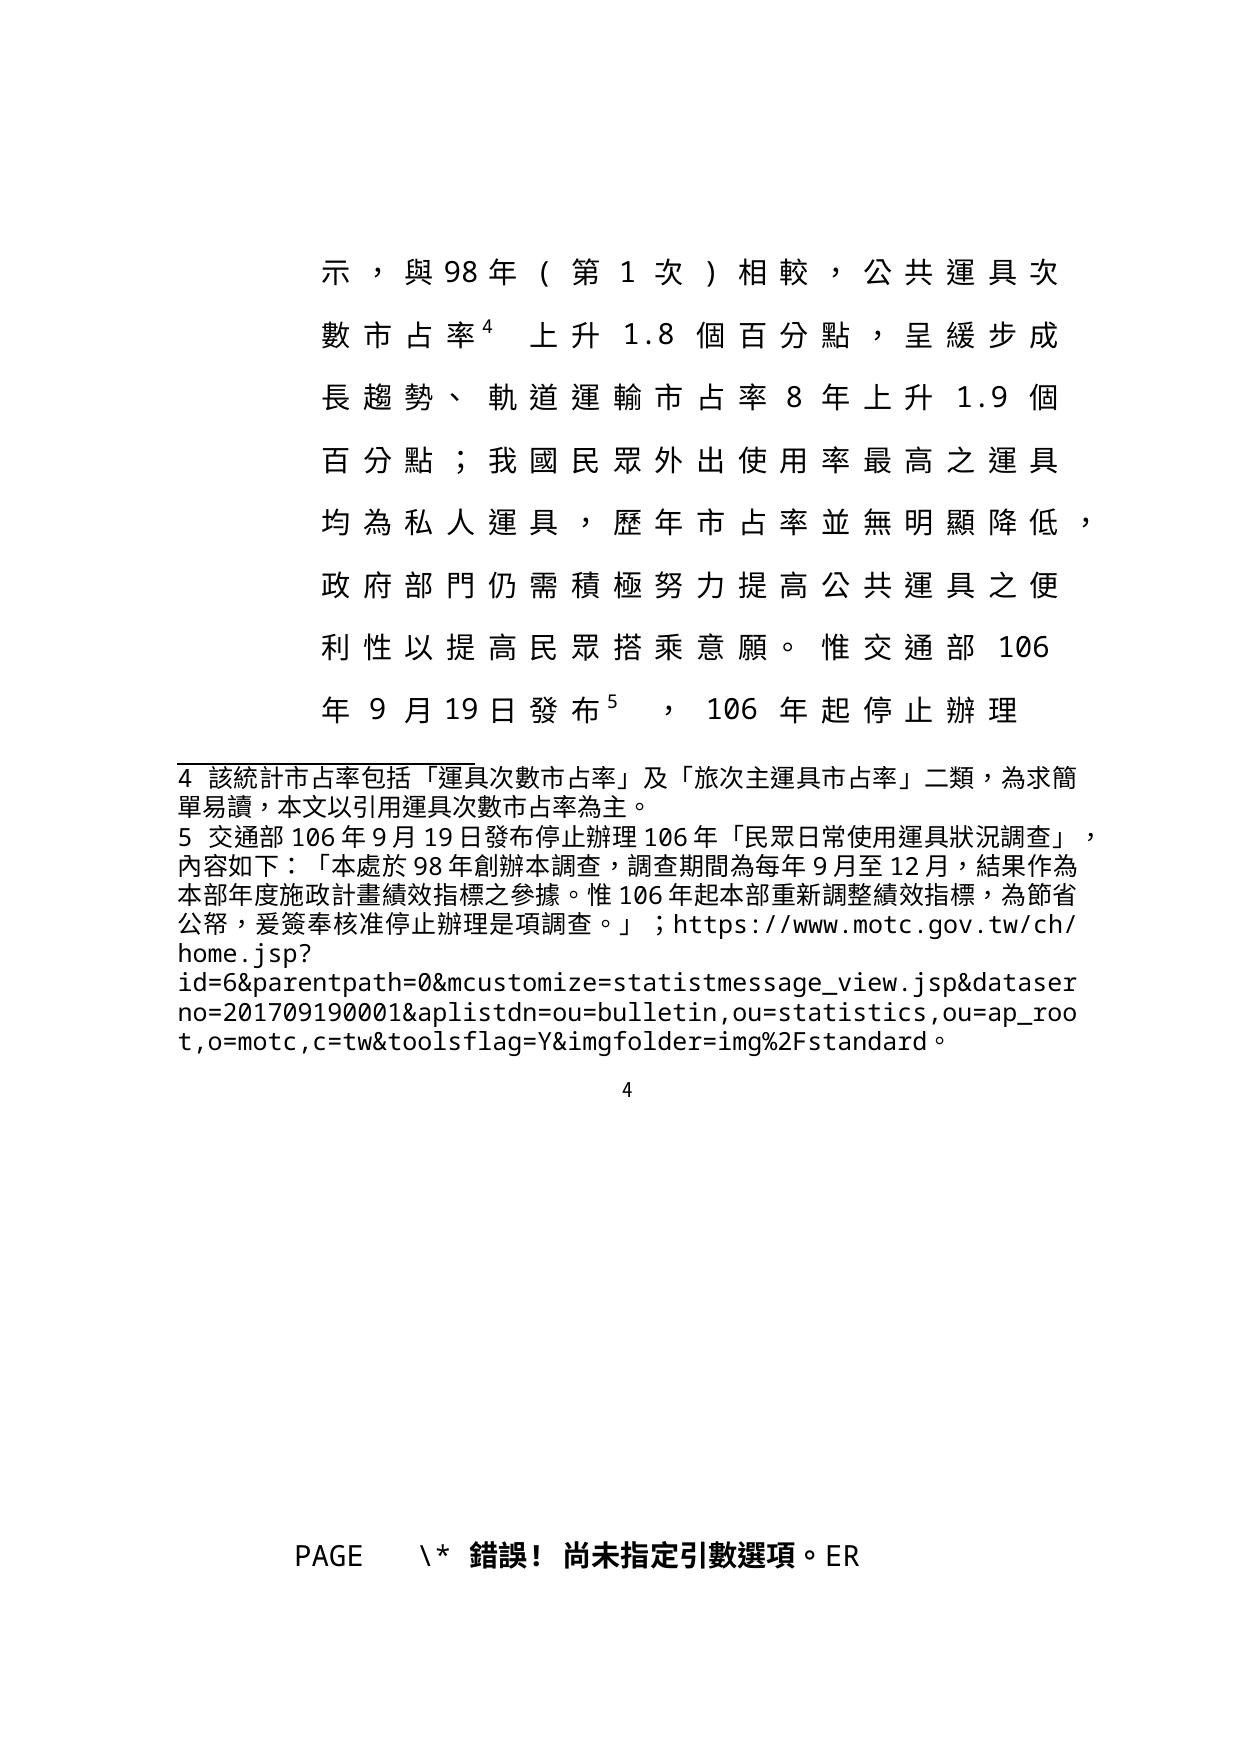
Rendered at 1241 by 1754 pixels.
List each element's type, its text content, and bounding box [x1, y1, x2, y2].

text 該統計市占率包括「運具次數市占率」及「旅次主運具市占率」二類，為求簡單易讀，本文以引用運具次數市占率為主。 [177, 764, 1078, 823]
text 前述調查統計為我國民眾對各類運具使用情形之唯一常態性官方統計，藉此瞭解各種運具使用之狀況，有助交通建設之規劃。例如：105年最後1次之統計結果顯示，與98年(第1次)相較，公共運具次數市占率上升1.8個百分點，呈緩步成長趨勢、軌道運輸市占率8年上升1.9個百分點；我國民眾外出使用率最高之運具均為私人運具，歷年市占率並無明顯降低，政府部門仍需積極努力提高公共運具之便利性以提高民眾搭乘意願。惟交通部106年9月19日發布，106年起停止辦理「民眾日常使用運具狀況調查」。 [278, 229, 1065, 729]
text 交通部106年9月19日發布停止辦理106年「民眾日常使用運具狀況調查」，內容如下：「本處於98年創辦本調查，調查期間為每年9月至12月，結果作為本部年度施政計畫績效指標之參據。惟106年起本部重新調整績效指標，為節省公帑，爰簽奉核准停止辦理是項調查。」；https://www.motc.gov.tw/ch/home.jsp?id=6&parentpath=0&mcustomize=statistmessage_view.jsp&dataserno=201709190001&aplistdn=ou=bulletin,ou=statistics,ou=ap_root,o=motc,c=tw&toolsflag=Y&imgfolder=img%2Fstandard。 [177, 823, 1078, 1056]
